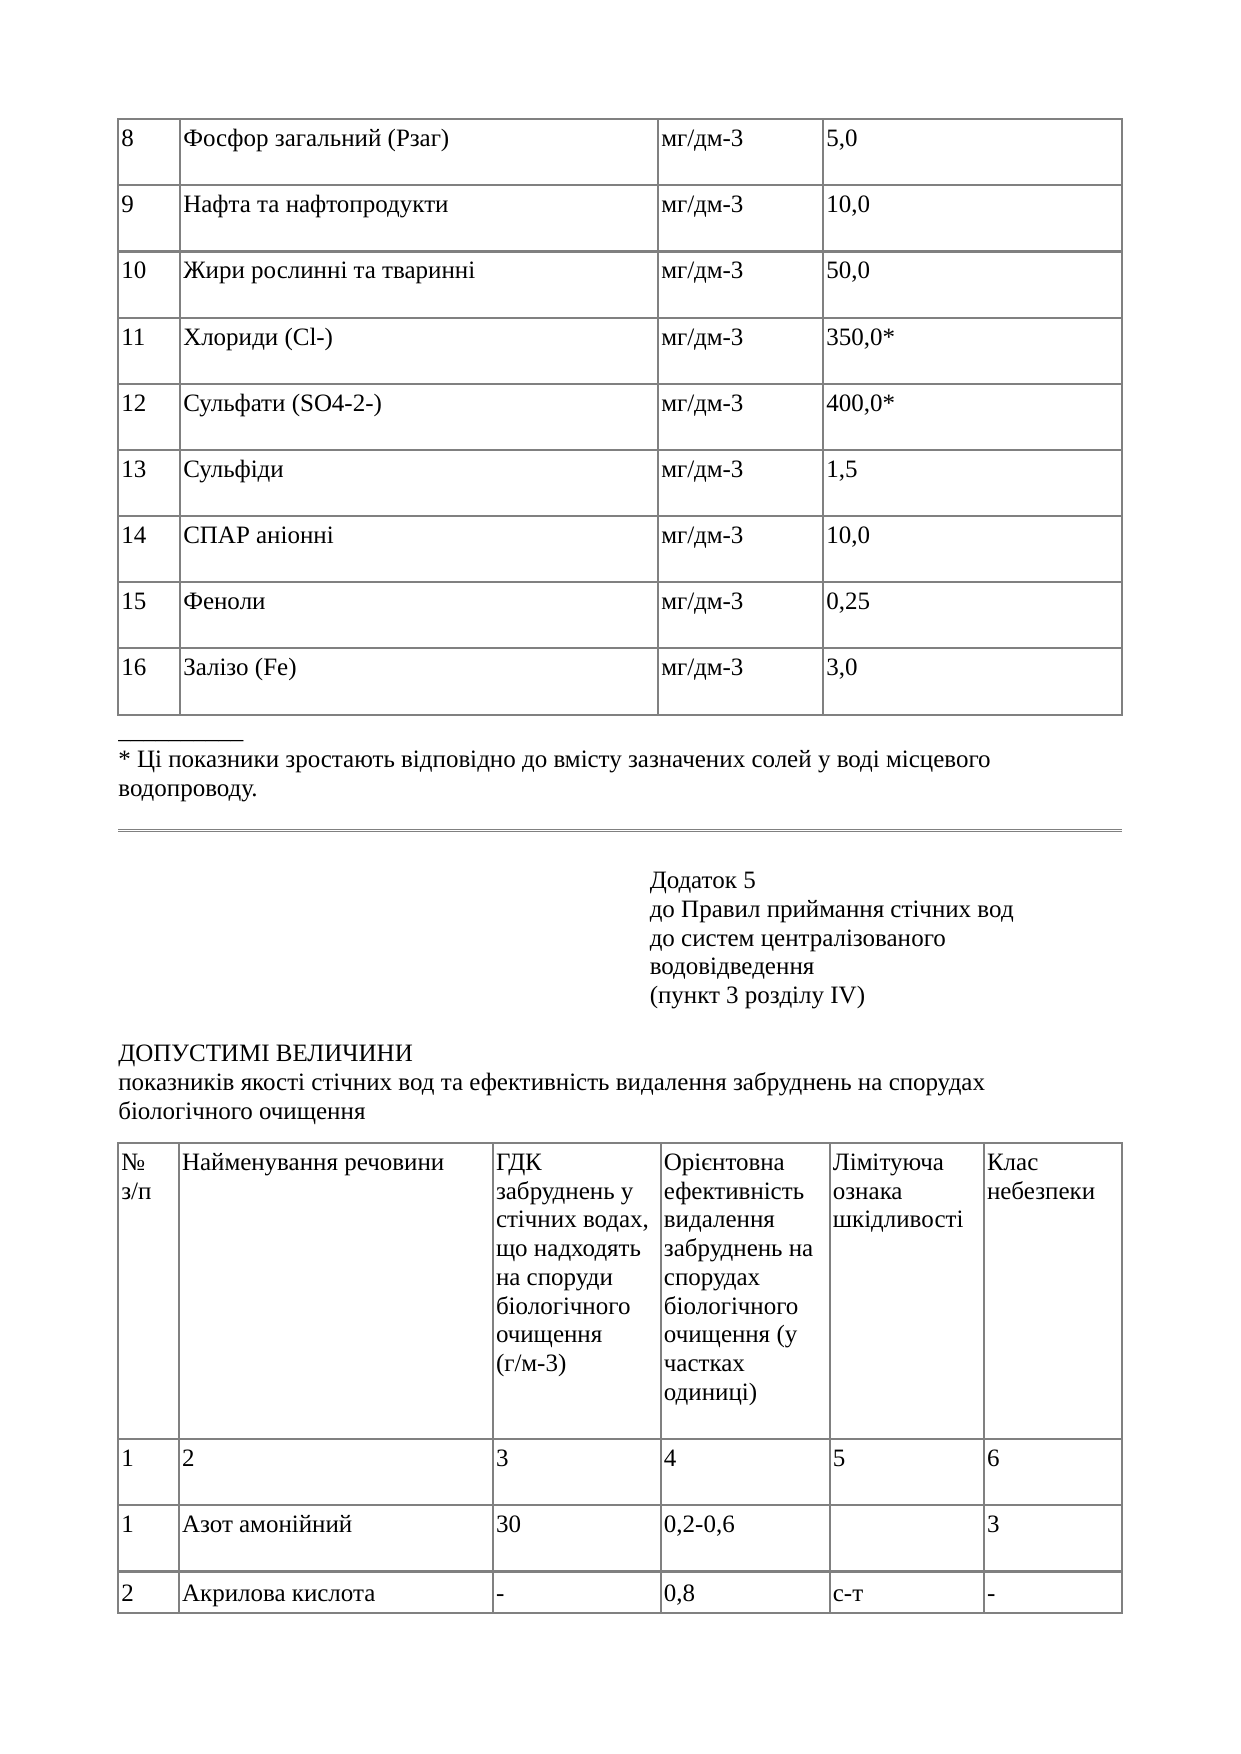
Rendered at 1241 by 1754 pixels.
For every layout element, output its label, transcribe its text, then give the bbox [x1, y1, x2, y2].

table_cell 10,0 [824, 186, 1121, 250]
table_cell 3 [494, 1440, 660, 1504]
table_cell 14 [119, 517, 179, 581]
table_cell 10 [119, 253, 179, 317]
table_cell 10,0 [824, 517, 1121, 581]
table_cell мг/дм-3 [659, 517, 822, 581]
table_header ГДК забруднень у стічних водах, що надходять на споруди біологічного очищення (г/м-3) [494, 1144, 660, 1438]
table_cell 50,0 [824, 253, 1121, 317]
table_cell Сульфати (SO4-2-) [181, 385, 657, 449]
table_cell Жири рослинні та тваринні [181, 253, 657, 317]
table_cell Хлориди (Cl-) [181, 319, 657, 383]
table_header Додаток 5 до Правил приймання стічних вод до систем централізованого водовідведення (пункт 3 розділу IV) [650, 865, 1122, 1038]
table_cell 0,8 [662, 1573, 829, 1612]
table_cell мг/дм-3 [659, 120, 822, 184]
table_cell с-т [831, 1573, 983, 1612]
table_cell мг/дм-3 [659, 186, 822, 250]
table_header Лімітуюча ознака шкідливості [831, 1144, 983, 1438]
table_cell Фосфор загальний (Pзаг) [181, 120, 657, 184]
table_cell мг/дм-3 [659, 385, 822, 449]
table_cell 9 [119, 186, 179, 250]
table_header Найменування речовини [180, 1144, 492, 1438]
table_cell 11 [119, 319, 179, 383]
table_cell 1 [119, 1506, 178, 1570]
text __________ * Ці показники зростають відповідно до вмісту зазначених солей у воді місцевого водопроводу. [118, 716, 1122, 802]
table_header Клас небезпеки [985, 1144, 1121, 1438]
table_cell 13 [119, 451, 179, 515]
table_cell 8 [119, 120, 179, 184]
table_cell [831, 1506, 983, 1570]
table_cell 30 [494, 1506, 660, 1570]
table_cell мг/дм-3 [659, 583, 822, 647]
table_cell Азот амонійний [180, 1506, 492, 1570]
table_cell СПАР аніонні [181, 517, 657, 581]
table_cell 12 [119, 385, 179, 449]
table_cell 16 [119, 649, 179, 713]
table_cell Залізо (Fe) [181, 649, 657, 713]
table_cell Сульфіди [181, 451, 657, 515]
text ДОПУСТИМІ ВЕЛИЧИНИ показників якості стічних вод та ефективність видалення забруднень на спорудах біологічного очищення [118, 1038, 1122, 1125]
table_cell 1,5 [824, 451, 1121, 515]
table_cell 5,0 [824, 120, 1121, 184]
table_cell мг/дм-3 [659, 649, 822, 713]
table_cell 5 [831, 1440, 983, 1504]
table_header [118, 865, 649, 1038]
table_cell 15 [119, 583, 179, 647]
table_cell 2 [180, 1440, 492, 1504]
table_cell мг/дм-3 [659, 253, 822, 317]
table_cell 400,0* [824, 385, 1121, 449]
table_cell 4 [662, 1440, 829, 1504]
table_cell 6 [985, 1440, 1121, 1504]
table_cell 0,25 [824, 583, 1121, 647]
table_cell Нафта та нафтопродукти [181, 186, 657, 250]
table_cell - [985, 1573, 1121, 1612]
table_cell мг/дм-3 [659, 451, 822, 515]
table_cell 0,2-0,6 [662, 1506, 829, 1570]
table_cell мг/дм-3 [659, 319, 822, 383]
table_cell 3,0 [824, 649, 1121, 713]
table_cell 2 [119, 1573, 178, 1612]
table_cell - [494, 1573, 660, 1612]
table_header Орієнтовна ефективність видалення забруднень на спорудах біологічного очищення (у частках одиниці) [662, 1144, 829, 1438]
table_cell 1 [119, 1440, 178, 1504]
table_cell Феноли [181, 583, 657, 647]
table_cell Акрилова кислота [180, 1573, 492, 1612]
table_cell 3 [985, 1506, 1121, 1570]
table_header № з/п [119, 1144, 178, 1438]
table_cell 350,0* [824, 319, 1121, 383]
